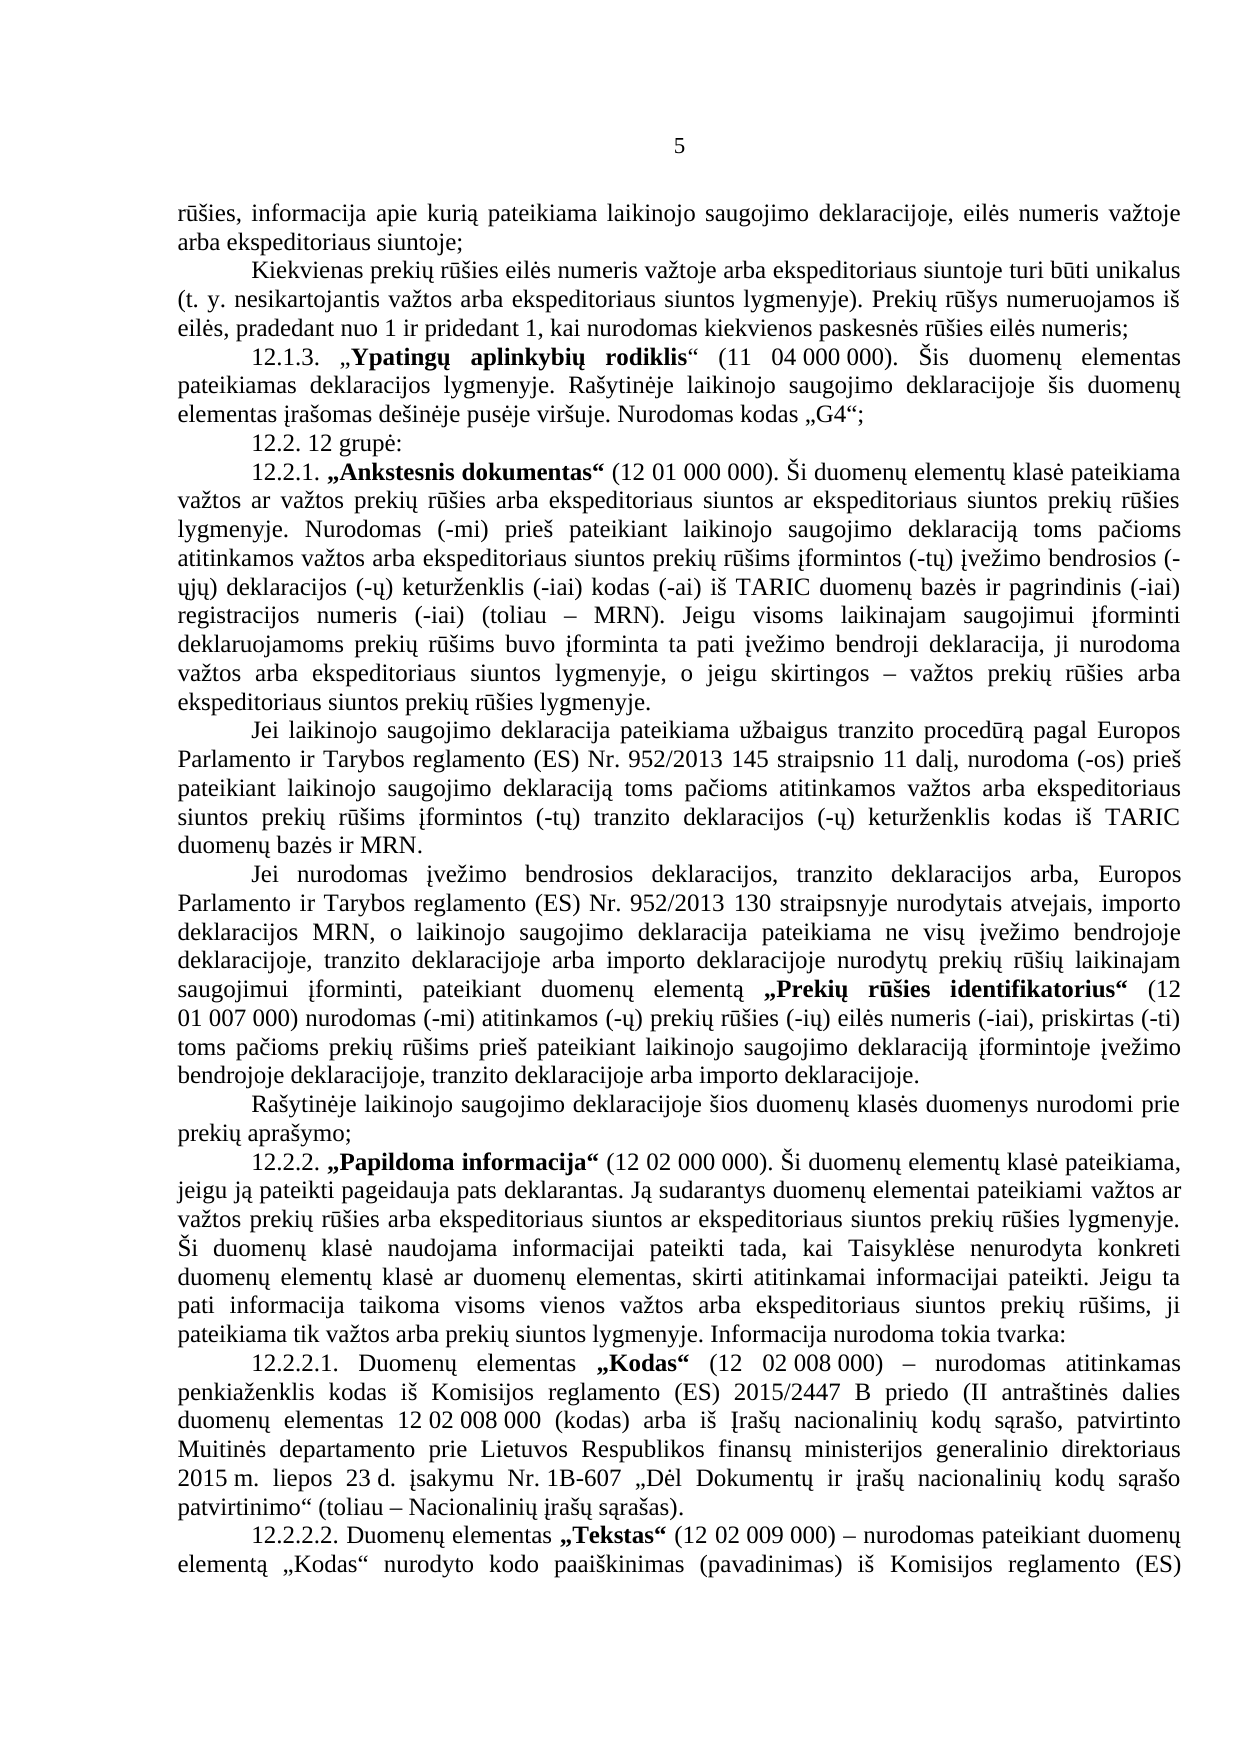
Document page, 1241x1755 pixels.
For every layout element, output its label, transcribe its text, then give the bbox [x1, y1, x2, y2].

text 12.1.3. „Ypatingų aplinkybių rodiklis“ (11 04 000 000). Šis duomenų elementas pateikiamas deklaracijos lygmenyje. Rašytinėje laikinojo saugojimo deklaracijoje šis duomenų elementas įrašomas dešinėje pusėje viršuje. Nurodomas kodas „G4“; [177, 342, 1181, 428]
text Rašytinėje laikinojo saugojimo deklaracijoje šios duomenų klasės duomenys nurodomi prie prekių aprašymo; [177, 1089, 1181, 1147]
text Jei laikinojo saugojimo deklaracija pateikiama užbaigus tranzito procedūrą pagal Europos Parlamento ir Tarybos reglamento (ES) Nr. 952/2013 145 straipsnio 11 dalį, nurodoma (-os) prieš pateikiant laikinojo saugojimo deklaraciją toms pačioms atitinkamos važtos arba ekspeditoriaus siuntos prekių rūšims įformintos (-tų) tranzito deklaracijos (-ų) keturženklis kodas iš TARIC duomenų bazės ir MRN. [177, 716, 1181, 859]
text 12.2.2.2. Duomenų elementas „Tekstas“ (12 02 009 000) – nurodomas pateikiant duomenų elementą „Kodas“ nurodyto kodo paaiškinimas (pavadinimas) iš Komisijos reglamento (ES) [177, 1521, 1181, 1578]
text Jei nurodomas įvežimo bendrosios deklaracijos, tranzito deklaracijos arba, Europos Parlamento ir Tarybos reglamento (ES) Nr. 952/2013 130 straipsnyje nurodytais atvejais, importo deklaracijos MRN, o laikinojo saugojimo deklaracija pateikiama ne visų įvežimo bendrojoje deklaracijoje, tranzito deklaracijoje arba importo deklaracijoje nurodytų prekių rūšių laikinajam saugojimui įforminti, pateikiant duomenų elementą „Prekių rūšies identifikatorius“ (12 01 007 000) nurodomas (-mi) atitinkamos (-ų) prekių rūšies (-ių) eilės numeris (-iai), priskirtas (-ti) toms pačioms prekių rūšims prieš pateikiant laikinojo saugojimo deklaraciją įformintoje įvežimo bendrojoje deklaracijoje, tranzito deklaracijoje arba importo deklaracijoje. [177, 859, 1181, 1089]
text 12.2.2. „Papildoma informacija“ (12 02 000 000). Ši duomenų elementų klasė pateikiama, jeigu ją pateikti pageidauja pats deklarantas. Ją sudarantys duomenų elementai pateikiami važtos ar važtos prekių rūšies arba ekspeditoriaus siuntos ar ekspeditoriaus siuntos prekių rūšies lygmenyje. Ši duomenų klasė naudojama informacijai pateikti tada, kai Taisyklėse nenurodyta konkreti duomenų elementų klasė ar duomenų elementas, skirti atitinkamai informacijai pateikti. Jeigu ta pati informacija taikoma visoms vienos važtos arba ekspeditoriaus siuntos prekių rūšims, ji pateikiama tik važtos arba prekių siuntos lygmenyje. Informacija nurodoma tokia tvarka: [177, 1147, 1181, 1348]
text 12.2.1. „Ankstesnis dokumentas“ (12 01 000 000). Ši duomenų elementų klasė pateikiama važtos ar važtos prekių rūšies arba ekspeditoriaus siuntos ar ekspeditoriaus siuntos prekių rūšies lygmenyje. Nurodomas (-mi) prieš pateikiant laikinojo saugojimo deklaraciją toms pačioms atitinkamos važtos arba ekspeditoriaus siuntos prekių rūšims įformintos (-tų) įvežimo bendrosios (-ųjų) deklaracijos (-ų) keturženklis (-iai) kodas (-ai) iš TARIC duomenų bazės ir pagrindinis (-iai) registracijos numeris (-iai) (toliau – MRN). Jeigu visoms laikinajam saugojimui įforminti deklaruojamoms prekių rūšims buvo įforminta ta pati įvežimo bendroji deklaracija, ji nurodoma važtos arba ekspeditoriaus siuntos lygmenyje, o jeigu skirtingos – važtos prekių rūšies arba ekspeditoriaus siuntos prekių rūšies lygmenyje. [177, 457, 1181, 716]
text 12.2.2.1. Duomenų elementas „Kodas“ (12 02 008 000) – nurodomas atitinkamas penkiaženklis kodas iš Komisijos reglamento (ES) 2015/2447 B priedo (II antraštinės dalies duomenų elementas 12 02 008 000 (kodas) arba iš Įrašų nacionalinių kodų sąrašo, patvirtinto Muitinės departamento prie Lietuvos Respublikos finansų ministerijos generalinio direktoriaus 2015 m. liepos 23 d. įsakymu Nr. 1B-607 „Dėl Dokumentų ir įrašų nacionalinių kodų sąrašo patvirtinimo“ (toliau – Nacionalinių įrašų sąrašas). [177, 1348, 1181, 1521]
text 12.2. 12 grupė: [177, 428, 1181, 457]
text rūšies, informacija apie kurią pateikiama laikinojo saugojimo deklaracijoje, eilės numeris važtoje arba ekspeditoriaus siuntoje; [177, 198, 1181, 256]
text Kiekvienas prekių rūšies eilės numeris važtoje arba ekspeditoriaus siuntoje turi būti unikalus (t. y. nesikartojantis važtos arba ekspeditoriaus siuntos lygmenyje). Prekių rūšys numeruojamos iš eilės, pradedant nuo 1 ir pridedant 1, kai nurodomas kiekvienos paskesnės rūšies eilės numeris; [177, 256, 1181, 342]
